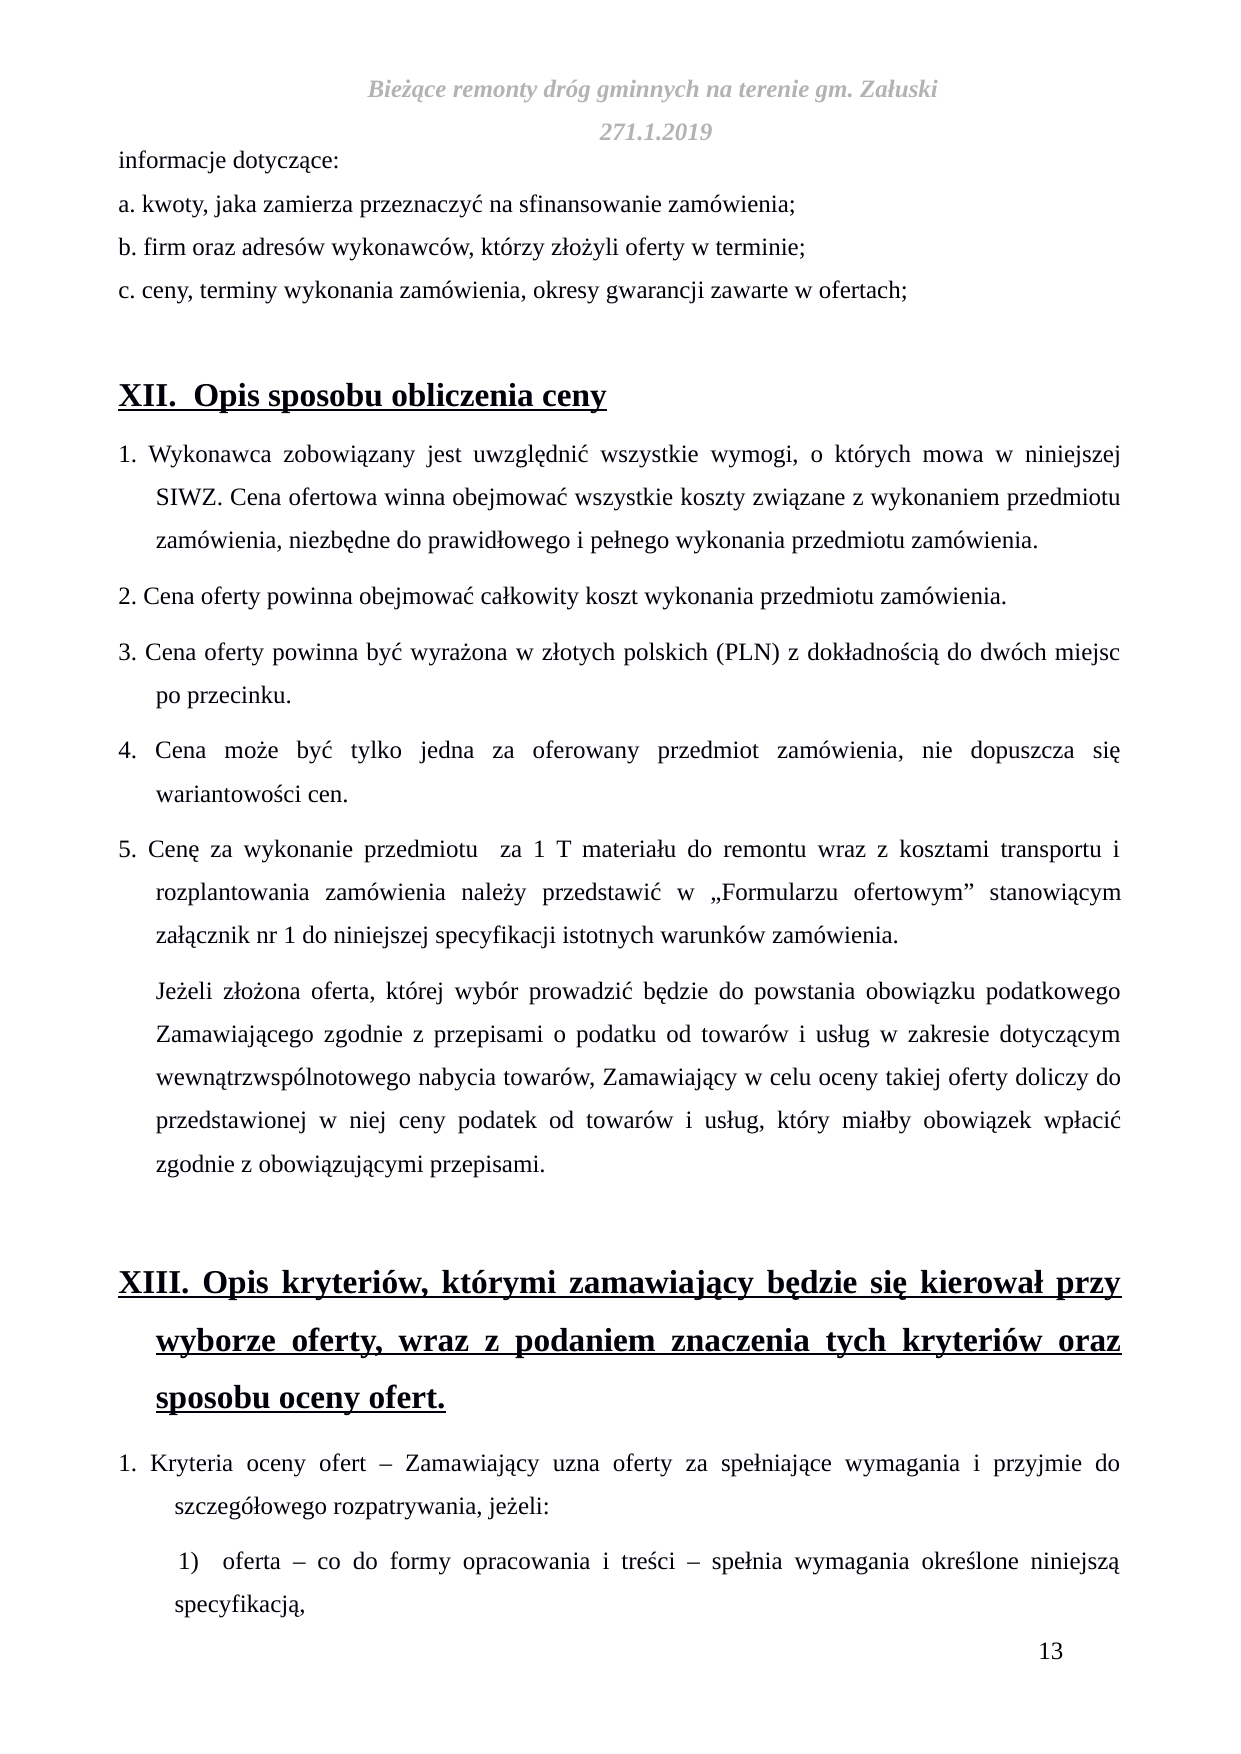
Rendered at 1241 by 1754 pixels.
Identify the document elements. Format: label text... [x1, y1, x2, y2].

text 2. Cena oferty powinna obejmować całkowity koszt wykonania przedmiotu zamówienia. [118, 581, 1122, 610]
text c. ceny, terminy wykonania zamówienia, okresy gwarancji zawarte w ofertach; [118, 275, 1122, 304]
text a. kwoty, jaka zamierza przeznaczyć na sfinansowanie zamówienia; [118, 189, 1122, 217]
text 1) oferta – co do formy opracowania i treści – spełnia wymagania określone niniejszą specyfikacją, [118, 1546, 1122, 1618]
text XII. Opis sposobu obliczenia ceny [118, 376, 1122, 414]
text wyborze oferty, wraz z podaniem znaczenia tych kryteriów oraz sposobu oceny ofert. [118, 1298, 1122, 1416]
text 1. Wykonawca zobowiązany jest uwzględnić wszystkie wymogi, o których mowa w niniejszej SIWZ. Cena ofertowa winna obejmować wszystkie koszty związane z wykonaniem przedmiotu zamówienia, niezbędne do prawidłowego i pełnego wykonania przedmiotu zamówienia. [118, 439, 1122, 554]
text 1. Kryteria oceny ofert – Zamawiający uzna oferty za spełniające wymagania i przyjmie do szczegółowego rozpatrywania, jeżeli: [118, 1448, 1122, 1519]
text informacje dotyczące: [118, 146, 1122, 174]
text 5. Cenę za wykonanie przedmiotu za 1 T materiału do remontu wraz z kosztami transportu i rozplantowania zamówienia należy przedstawić w „Formularzu ofertowym” stanowiącym załącznik nr 1 do niniejszej specyfikacji istotnych warunków zamówienia. [118, 834, 1122, 949]
text Jeżeli złożona oferta, której wybór prowadzić będzie do powstania obowiązku podatkowego Zamawiającego zgodnie z przepisami o podatku od towarów i usług w zakresie dotyczącym wewnątrzwspólnotowego nabycia towarów, Zamawiający w celu oceny takiej oferty doliczy do przedstawionej w niej ceny podatek od towarów i usług, który miałby obowiązek wpłacić zgodnie z obowiązującymi przepisami. [156, 976, 1122, 1177]
text 3. Cena oferty powinna być wyrażona w złotych polskich (PLN) z dokładnością do dwóch miejsc po przecinku. [118, 637, 1122, 709]
text b. firm oraz adresów wykonawców, którzy złożyli oferty w terminie; [118, 232, 1122, 261]
text XIII. Opis kryteriów, którymi zamawiający będzie się kierował przy [118, 1263, 1122, 1296]
text 4. Cena może być tylko jedna za oferowany przedmiot zamówienia, nie dopuszcza się wariantowości cen. [118, 736, 1122, 807]
